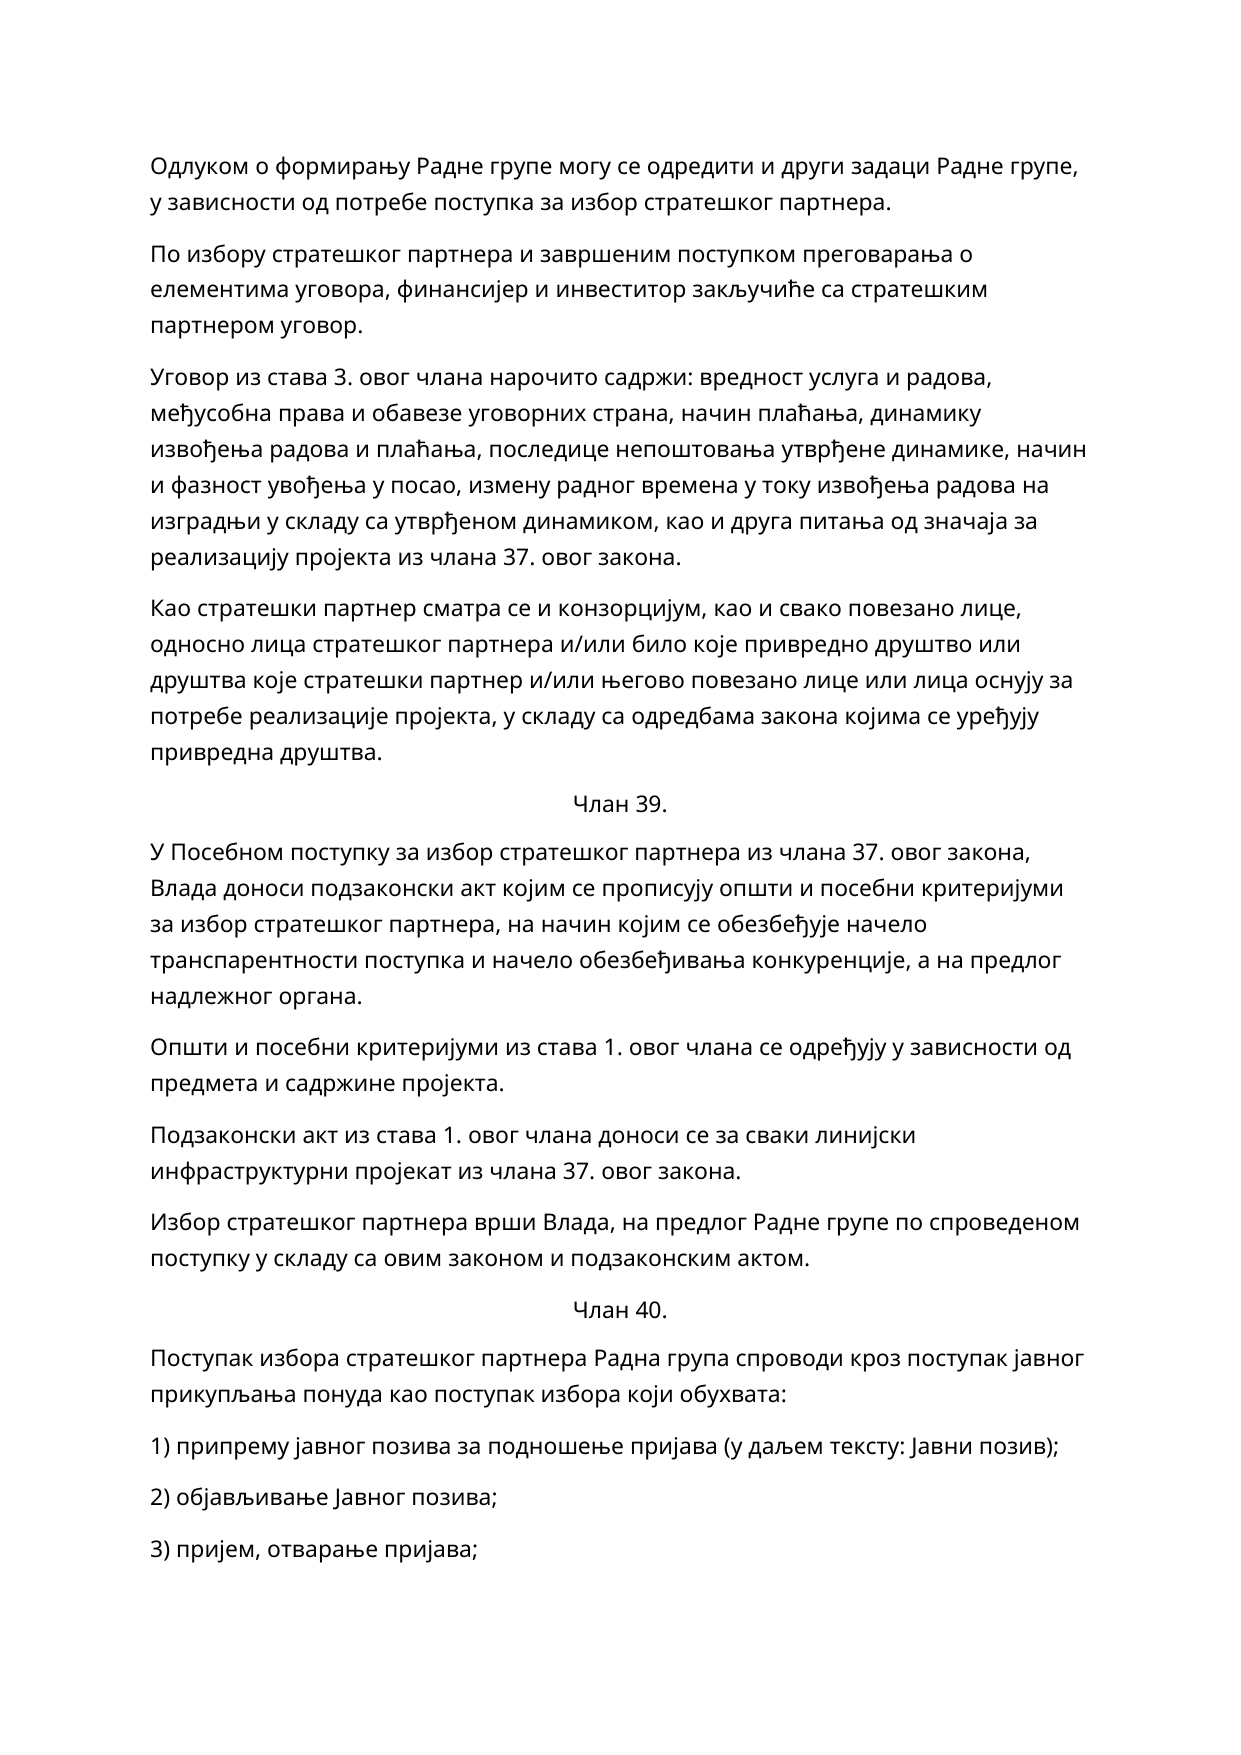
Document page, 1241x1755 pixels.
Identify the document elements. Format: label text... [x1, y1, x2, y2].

text У Посебном поступку за избор стратешког партнера из члана 37. овог закона, Влада доноси подзаконски акт којим се прописују општи и посебни критеријуми за избор стратешког партнера, на начин којим се обезбеђује начело транспарентности поступка и начело обезбеђивања конкуренције, а на предлог надлежног органа. [150, 836, 1090, 1011]
text 2) објављивање Јавног позива; [150, 1481, 1090, 1512]
text 3) пријем, отварање пријава; [150, 1533, 1090, 1564]
text Члан 39. [150, 787, 1090, 819]
text Општи и посебни критеријуми из става 1. овог члана се одређују у зависности од предмета и садржине пројекта. [150, 1031, 1090, 1098]
text Поступак избора стратешког партнера Радна група спроводи кроз поступак јавног прикупљања понуда као поступак избора који обухвата: [150, 1342, 1090, 1409]
text Подзаконски акт из става 1. овог члана доноси се за сваки линијски инфраструктурни пројекат из члана 37. овог закона. [150, 1119, 1090, 1186]
text 1) припрему јавног позива за подношење пријава (у даљем тексту: Јавни позив); [150, 1430, 1090, 1461]
text По избору стратешког партнера и завршеним поступком преговарања о елементима уговора, финансијер и инвеститор закључиће са стратешким партнером уговор. [150, 237, 1090, 341]
text Члан 40. [150, 1294, 1090, 1325]
text Одлуком о формирању Радне групе могу се одредити и други задаци Радне групе, у зависности од потребе поступка за избор стратешког партнера. [150, 150, 1090, 217]
text Као стратешки партнер сматра се и конзорцијум, као и свако повезано лице, односно лица стратешког партнера и/или било које привредно друштво или друштва које стратешки партнер и/или његово повезано лице или лица оснују за потребе реализације пројекта, у складу са одредбама закона којима се уређују привредна друштва. [150, 592, 1090, 767]
text Избор стратешког партнера врши Влада, на предлог Радне групе по спроведеном поступку у складу са овим законом и подзаконским актом. [150, 1206, 1090, 1273]
text Уговор из става 3. овог члана нарочито садржи: вредност услуга и радова, међусобна права и обавезе уговорних страна, начин плаћања, динамику извођења радова и плаћања, последице непоштовања утврђене динамике, начин и фазност увођења у посао, измену радног времена у току извођења радова на изградњи у складу са утврђеном динамиком, као и друга питања од значаја за реализацију пројекта из члана 37. овог закона. [150, 361, 1090, 572]
